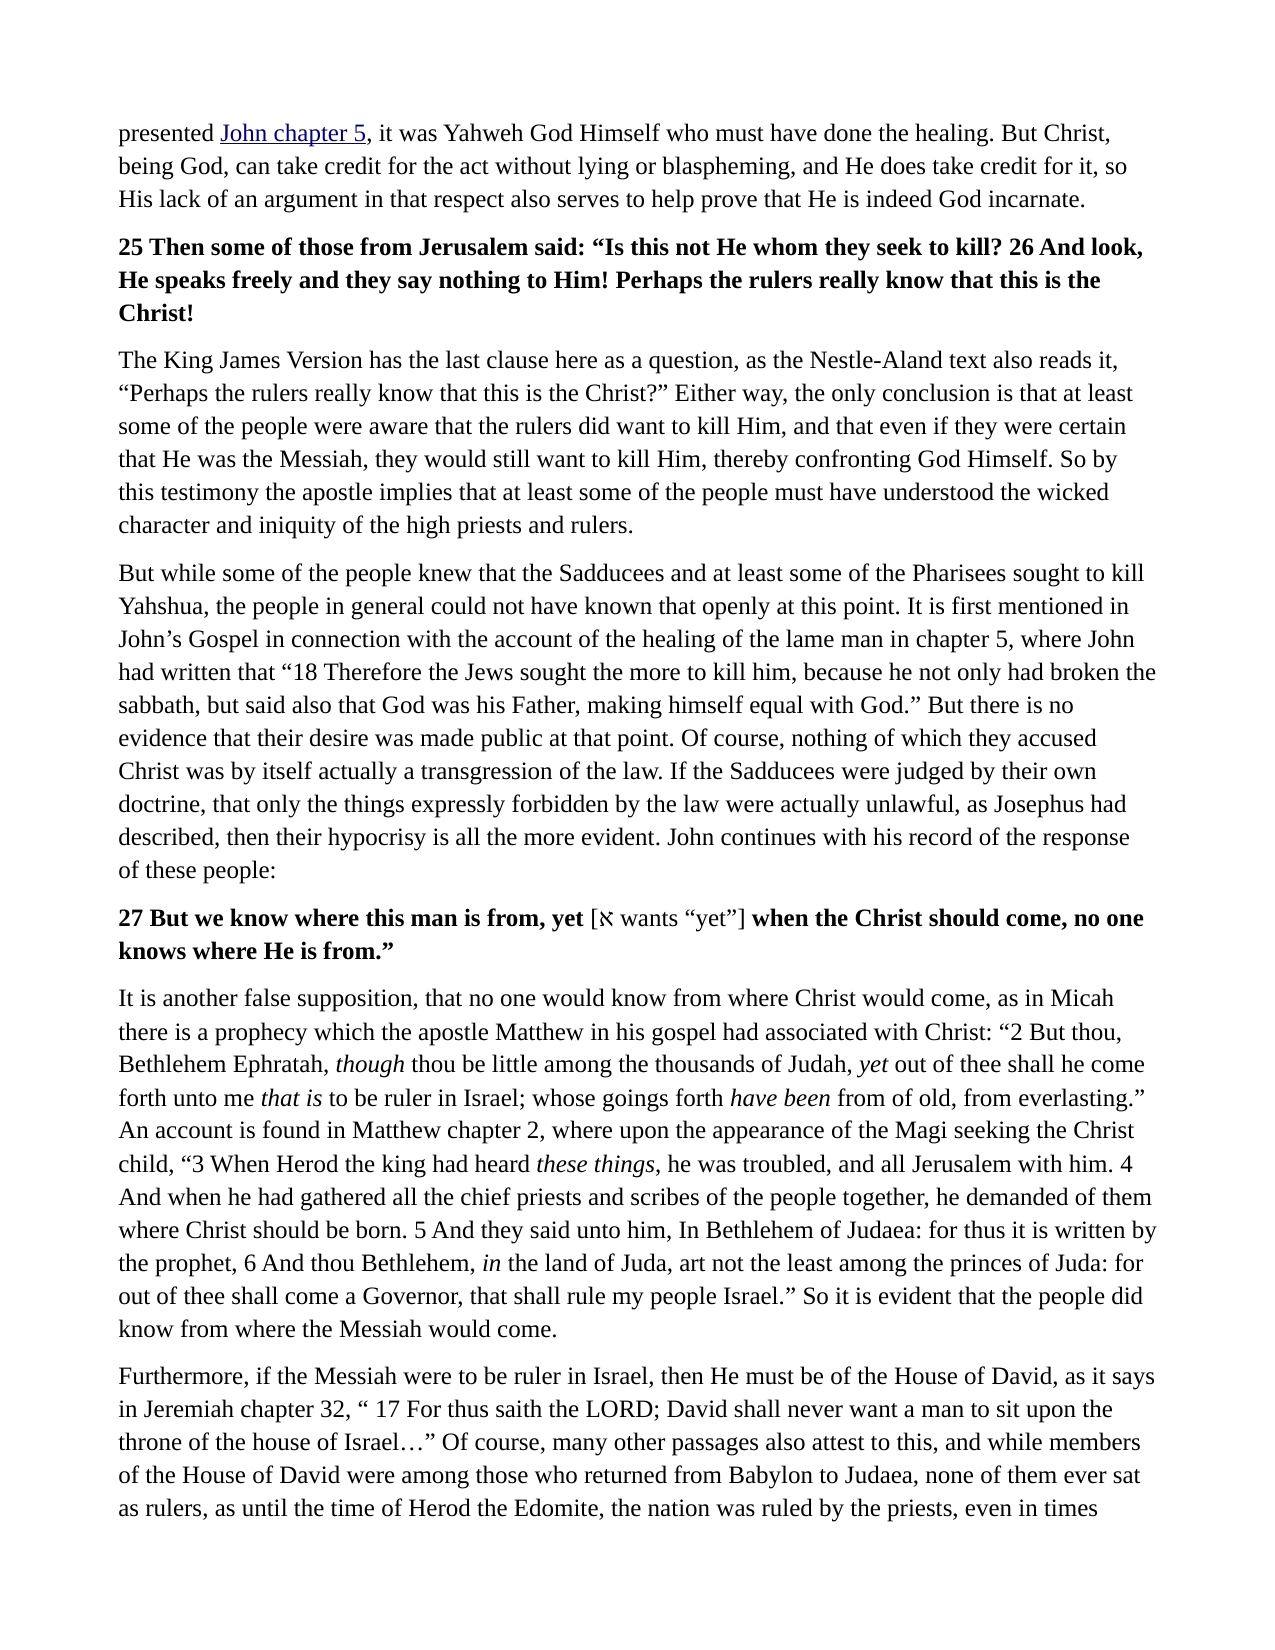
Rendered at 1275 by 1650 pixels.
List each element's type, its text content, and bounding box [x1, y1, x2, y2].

text Furthermore, if the Messiah were to be ruler in Israel, then He must be of the House of David, as it says in Jeremiah chapter 32, “ 17 For thus saith the LORD; David shall never want a man to sit upon the throne of the house of Israel…” Of course, many other passages also attest to this, and while members of the House of David were among those who returned from Babylon to Judaea, none of them ever sat as rulers, as until the time of Herod the Edomite, the nation was ruled by the priests, even in times [118, 1361, 1157, 1522]
text The King James Version has the last clause here as a question, as the Nestle-Aland text also reads it, “Perhaps the rulers really know that this is the Christ?” Either way, the only conclusion is that at least some of the people were aware that the rulers did want to kill Him, and that even if they were certain that He was the Messiah, they would still want to kill Him, thereby confronting God Himself. So by this testimony the apostle implies that at least some of the people must have understood the wicked character and iniquity of the high priests and rulers. [118, 345, 1157, 539]
text 27 But we know where this man is from, yet [א wants “yet”] when the Christ should come, no one knows where He is from.” [118, 903, 1157, 965]
text It is another false supposition, that no one would know from where Christ would come, as in Micah there is a prophecy which the apostle Matthew in his gospel had associated with Christ: “2 But thou, Bethlehem Ephratah, though thou be little among the thousands of Judah, yet out of thee shall he come forth unto me that is to be ruler in Israel; whose goings forth have been from of old, from everlasting.” An account is found in Matthew chapter 2, where upon the appearance of the Magi seeking the Christ child, “3 When Herod the king had heard these things, he was troubled, and all Jerusalem with him. 4 And when he had gathered all the chief priests and scribes of the people together, he demanded of them where Christ should be born. 5 And they said unto him, In Bethlehem of Judaea: for thus it is written by the prophet, 6 And thou Bethlehem, in the land of Juda, art not the least among the princes of Juda: for out of thee shall come a Governor, that shall rule my people Israel.” So it is evident that the people did know from where the Messiah would come. [118, 983, 1157, 1342]
text presented John chapter 5, it was Yahweh God Himself who must have done the healing. But Christ, being God, can take credit for the act without lying or blaspheming, and He does take credit for it, so His lack of an argument in that respect also serves to help prove that He is indeed God incarnate. [118, 118, 1157, 213]
text 25 Then some of those from Jerusalem said: “Is this not He whom they seek to kill? 26 And look, He speaks freely and they say nothing to Him! Perhaps the rulers really know that this is the Christ! [118, 232, 1157, 327]
text But while some of the people knew that the Sadducees and at least some of the Pharisees sought to kill Yahshua, the people in general could not have known that openly at this point. It is first mentioned in John’s Gospel in connection with the account of the healing of the lame man in chapter 5, where John had written that “18 Therefore the Jews sought the more to kill him, because he not only had broken the sabbath, but said also that God was his Father, making himself equal with God.” But there is no evidence that their desire was made public at that point. Of course, nothing of which they accused Christ was by itself actually a transgression of the law. If the Sadducees were judged by their own doctrine, that only the things expressly forbidden by the law were actually unlawful, as Josephus had described, then their hypocrisy is all the more evident. John continues with his record of the response of these people: [118, 558, 1157, 884]
